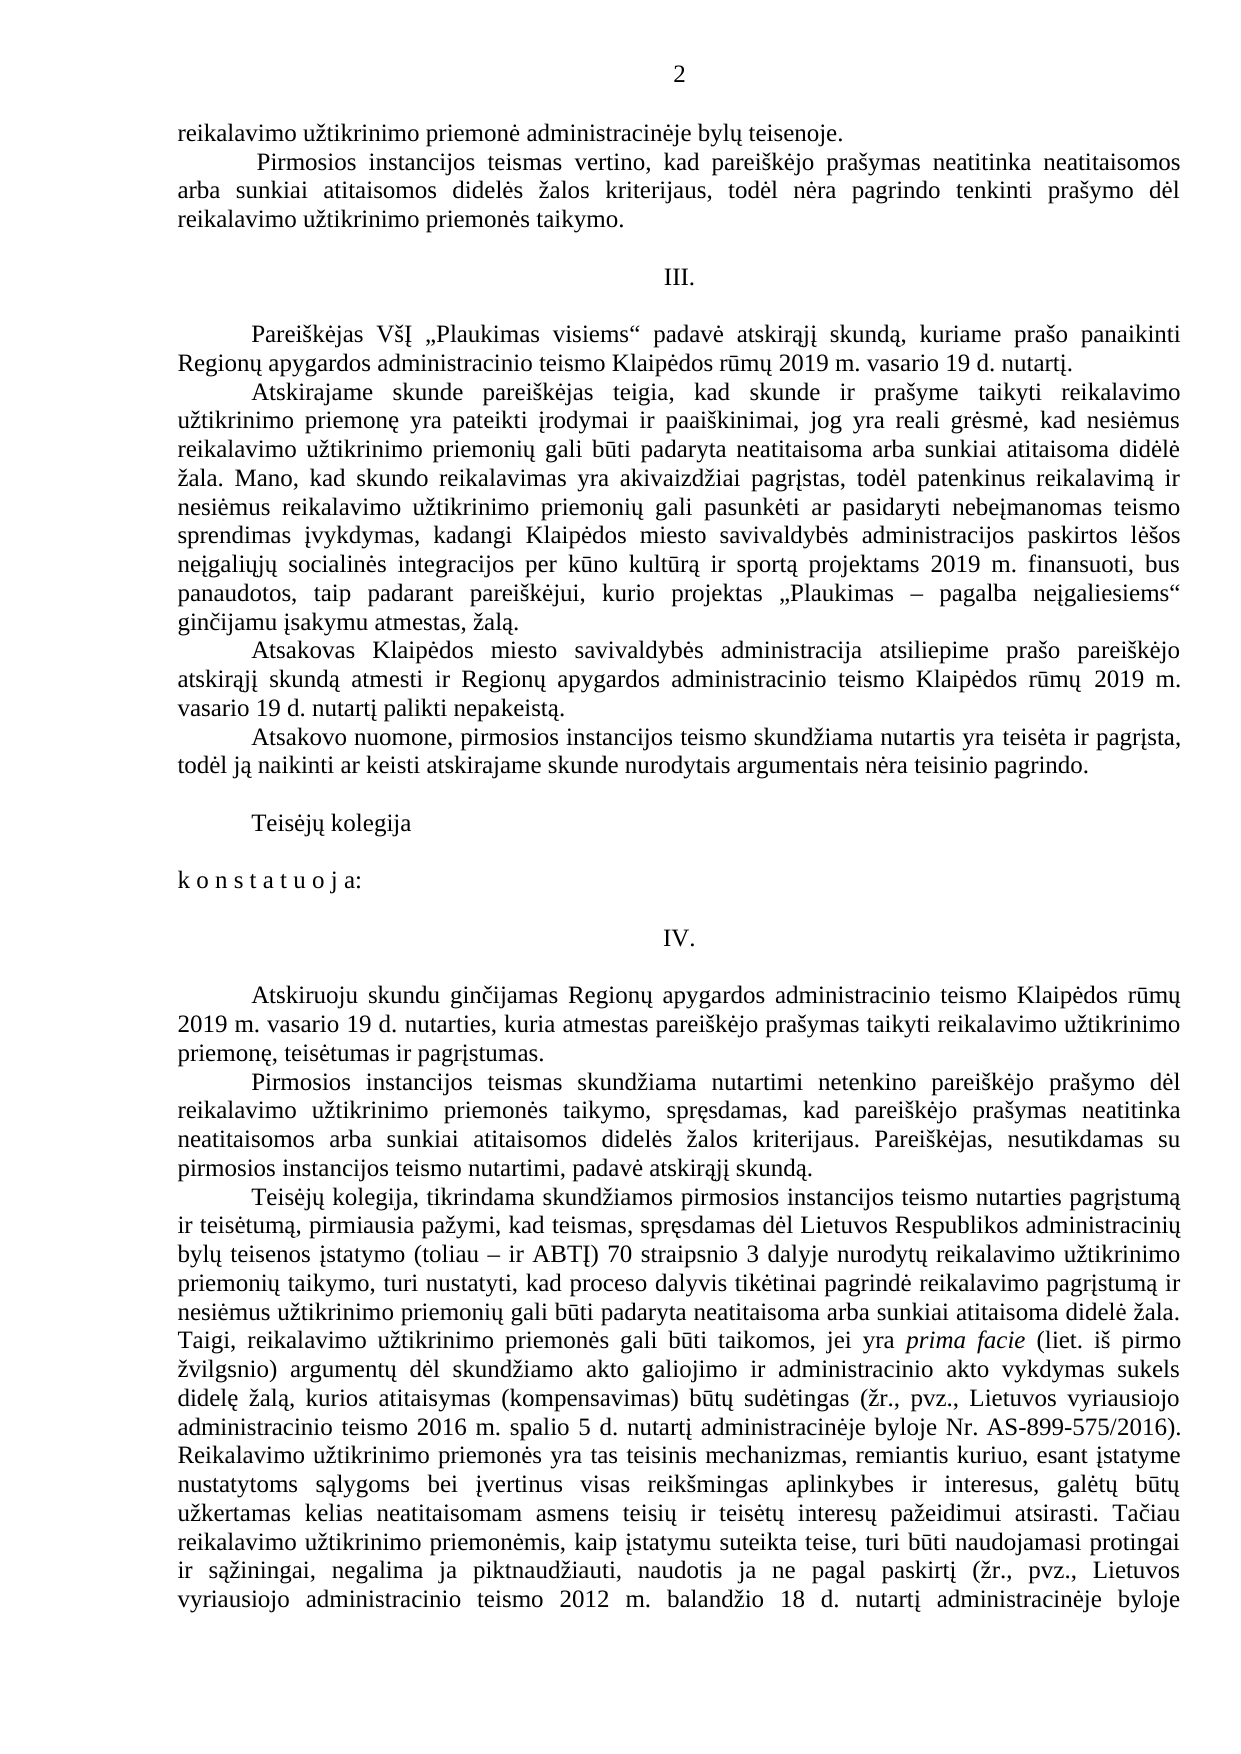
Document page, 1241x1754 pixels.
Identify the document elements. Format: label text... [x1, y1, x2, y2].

text Pirmosios instancijos teismas skundžiama nutartimi netenkino pareiškėjo prašymo dėl reikalavimo užtikrinimo priemonės taikymo, spręsdamas, kad pareiškėjo prašymas neatitinka neatitaisomos arba sunkiai atitaisomos didelės žalos kriterijaus. Pareiškėjas, nesutikdamas su pirmosios instancijos teismo nutartimi, padavė atskirąjį skundą. [177, 1067, 1181, 1182]
text Atsakovas Klaipėdos miesto savivaldybės administracija atsiliepime prašo pareiškėjo atskirąjį skundą atmesti ir Regionų apygardos administracinio teismo Klaipėdos rūmų 2019 m. vasario 19 d. nutartį palikti nepakeistą. [177, 636, 1181, 722]
text Teisėjų kolegija, tikrindama skundžiamos pirmosios instancijos teismo nutarties pagrįstumą ir teisėtumą, pirmiausia pažymi, kad teismas, spręsdamas dėl Lietuvos Respublikos administracinių bylų teisenos įstatymo (toliau – ir ABTĮ) 70 straipsnio 3 dalyje nurodytų reikalavimo užtikrinimo priemonių taikymo, turi nustatyti, kad proceso dalyvis tikėtinai pagrindė reikalavimo pagrįstumą ir nesiėmus užtikrinimo priemonių gali būti padaryta neatitaisoma arba sunkiai atitaisoma didelė žala. Taigi, reikalavimo užtikrinimo priemonės gali būti taikomos, jei yra prima facie (liet. iš pirmo žvilgsnio) argumentų dėl skundžiamo akto galiojimo ir administracinio akto vykdymas sukels didelę žalą, kurios atitaisymas (kompensavimas) būtų sudėtingas (žr., pvz., Lietuvos vyriausiojo administracinio teismo 2016 m. spalio 5 d. nutartį administracinėje byloje Nr. AS-899-575/2016). Reikalavimo užtikrinimo priemonės yra tas teisinis mechanizmas, remiantis kuriuo, esant įstatyme nustatytoms sąlygoms bei įvertinus visas reikšmingas aplinkybes ir interesus, galėtų būtų užkertamas kelias neatitaisomam asmens teisių ir teisėtų interesų pažeidimui atsirasti. Tačiau reikalavimo užtikrinimo priemonėmis, kaip įstatymu suteikta teise, turi būti naudojamasi protingai ir sąžiningai, negalima ja piktnaudžiauti, naudotis ja ne pagal paskirtį (žr., pvz., Lietuvos vyriausiojo administracinio teismo 2012 m. balandžio 18 d. nutartį administracinėje byloje [177, 1182, 1181, 1613]
text Atskiruoju skundu ginčijamas Regionų apygardos administracinio teismo Klaipėdos rūmų 2019 m. vasario 19 d. nutarties, kuria atmestas pareiškėjo prašymas taikyti reikalavimo užtikrinimo priemonę, teisėtumas ir pagrįstumas. [177, 981, 1181, 1067]
text Pareiškėjas VšĮ „Plaukimas visiems“ padavė atskirąjį skundą, kuriame prašo panaikinti Regionų apygardos administracinio teismo Klaipėdos rūmų 2019 m. vasario 19 d. nutartį. [177, 319, 1181, 377]
text Pirmosios instancijos teismas vertino, kad pareiškėjo prašymas neatitinka neatitaisomos arba sunkiai atitaisomos didelės žalos kriterijaus, todėl nėra pagrindo tenkinti prašymo dėl reikalavimo užtikrinimo priemonės taikymo. [177, 147, 1181, 233]
text k o n s t a t u o j a: [177, 866, 1181, 894]
text III. [177, 262, 1181, 291]
text Teisėjų kolegija [177, 808, 1181, 837]
text Atsakovo nuomone, pirmosios instancijos teismo skundžiama nutartis yra teisėta ir pagrįsta, todėl ją naikinti ar keisti atskirajame skunde nurodytais argumentais nėra teisinio pagrindo. [177, 722, 1181, 779]
text reikalavimo užtikrinimo priemonė administracinėje bylų teisenoje. [177, 118, 1181, 147]
text Atskirajame skunde pareiškėjas teigia, kad skunde ir prašyme taikyti reikalavimo užtikrinimo priemonę yra pateikti įrodymai ir paaiškinimai, jog yra reali grėsmė, kad nesiėmus reikalavimo užtikrinimo priemonių gali būti padaryta neatitaisoma arba sunkiai atitaisoma didėlė žala. Mano, kad skundo reikalavimas yra akivaizdžiai pagrįstas, todėl patenkinus reikalavimą ir nesiėmus reikalavimo užtikrinimo priemonių gali pasunkėti ar pasidaryti nebeįmanomas teismo sprendimas įvykdymas, kadangi Klaipėdos miesto savivaldybės administracijos paskirtos lėšos neįgaliųjų socialinės integracijos per kūno kultūrą ir sportą projektams 2019 m. finansuoti, bus panaudotos, taip padarant pareiškėjui, kurio projektas „Plaukimas – pagalba neįgaliesiems“ ginčijamu įsakymu atmestas, žalą. [177, 377, 1181, 636]
text IV. [177, 923, 1181, 952]
